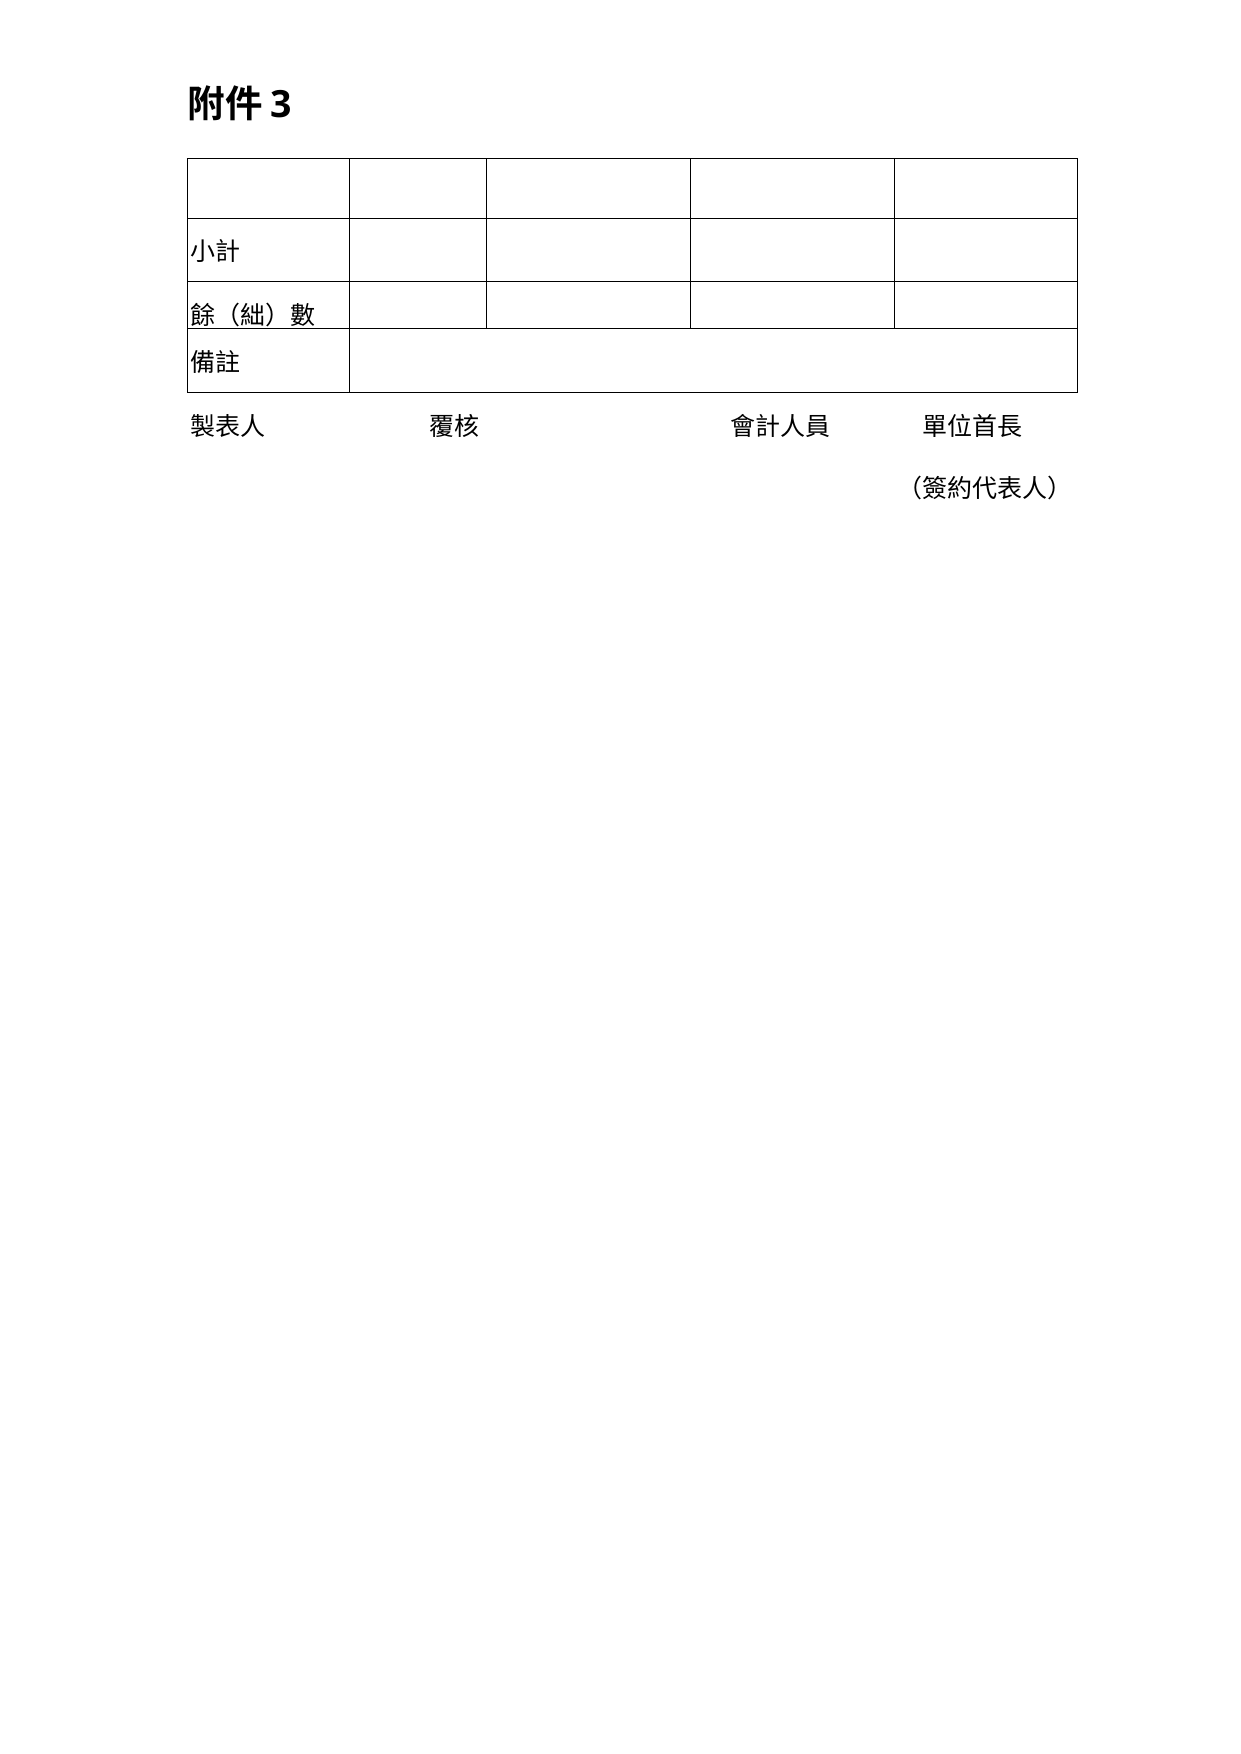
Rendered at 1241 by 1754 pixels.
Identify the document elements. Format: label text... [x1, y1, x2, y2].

table_cell [487, 159, 690, 217]
table_cell [691, 282, 894, 328]
table_cell [691, 219, 894, 281]
table_cell 小計 [188, 219, 349, 281]
table_cell [350, 219, 486, 281]
table_cell [691, 159, 894, 217]
table_cell [188, 159, 349, 217]
table_cell 製表人 [187, 393, 376, 518]
table_cell [350, 329, 1077, 392]
table_cell 備註 [188, 329, 349, 392]
table_cell [487, 282, 690, 328]
table_cell [350, 282, 486, 328]
table_cell 餘（絀）數 [188, 282, 349, 328]
table_cell [350, 159, 486, 217]
table_cell [895, 159, 1077, 217]
table_cell 覆核 [376, 393, 727, 518]
table_cell [487, 219, 690, 281]
table_cell 會計人員 單位首長 （簽約代表人） [727, 393, 1078, 518]
table_cell [895, 219, 1077, 281]
table_cell [895, 282, 1077, 328]
